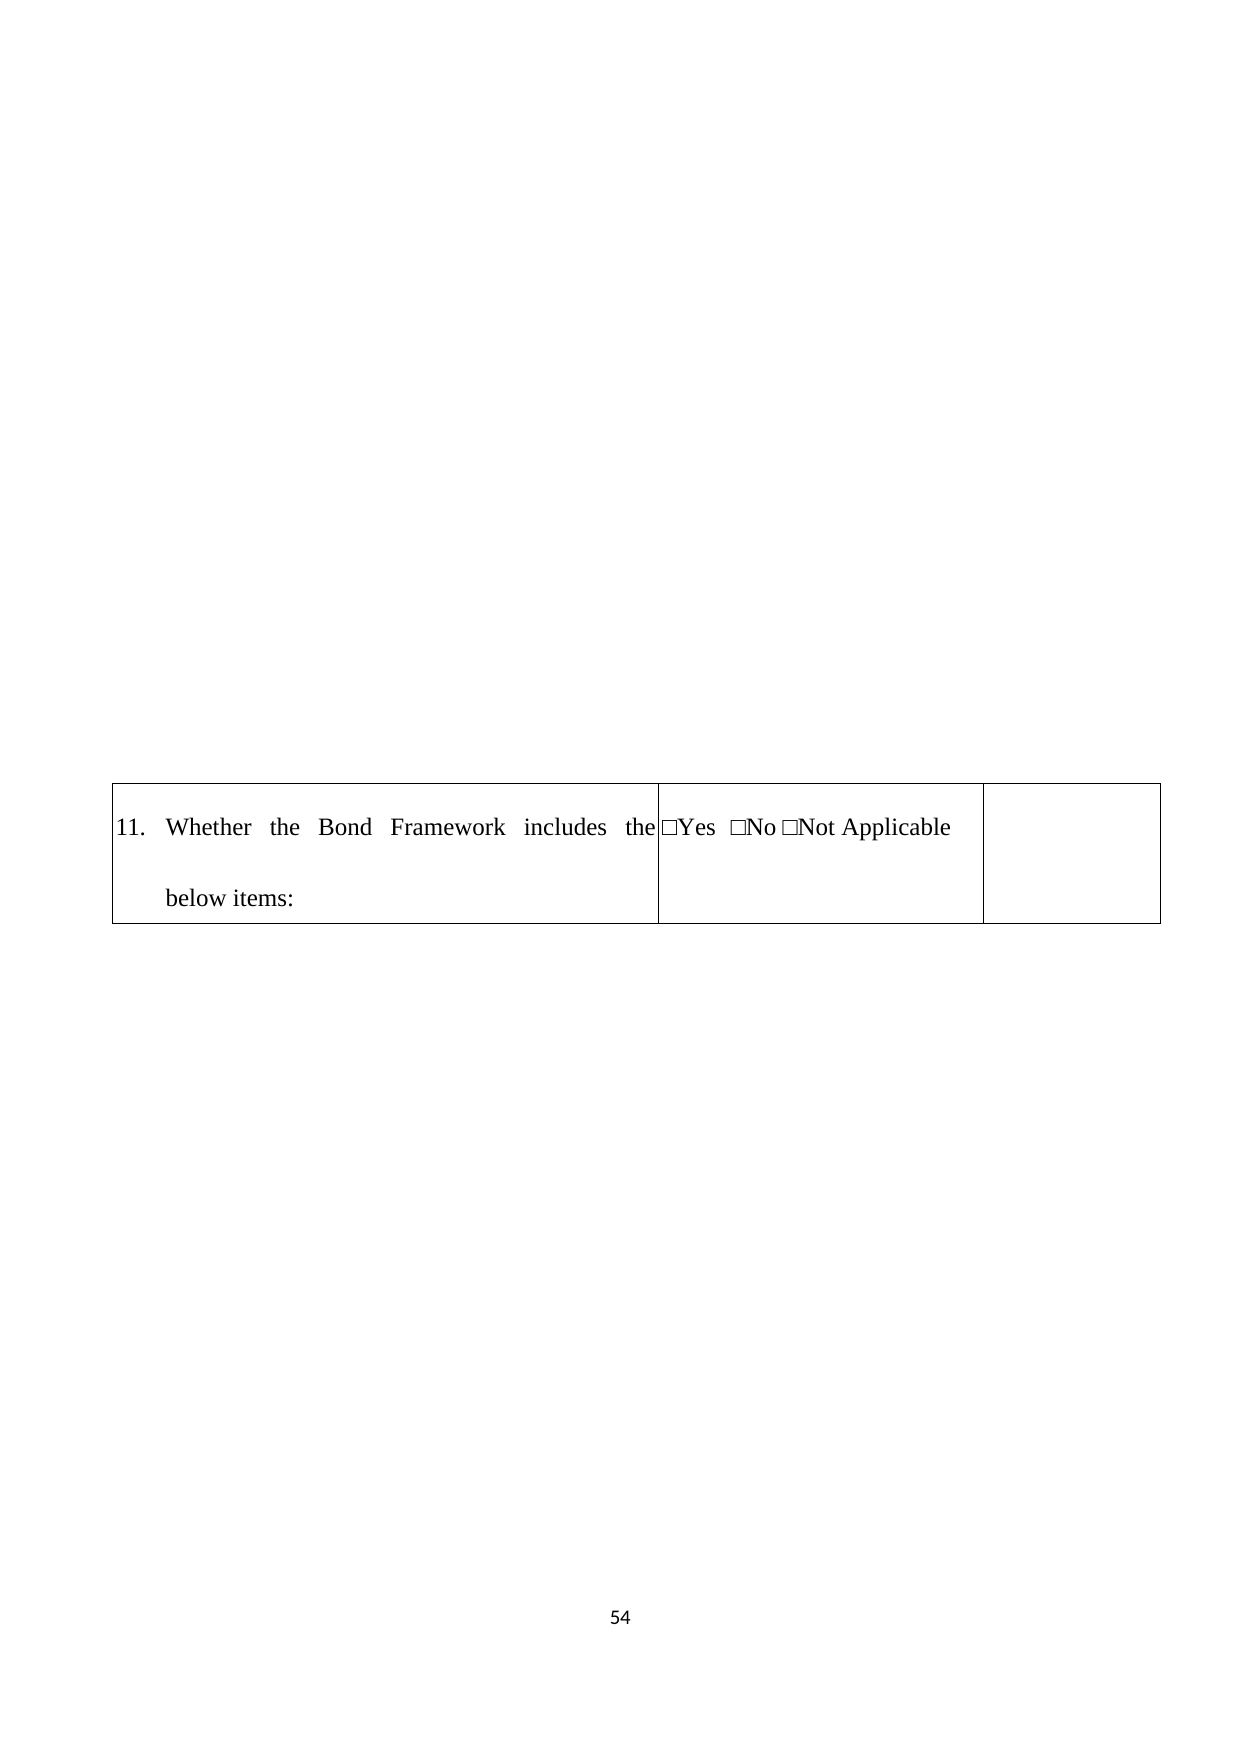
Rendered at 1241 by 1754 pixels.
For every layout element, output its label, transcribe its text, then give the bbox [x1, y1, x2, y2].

table_cell [984, 784, 1160, 923]
table_cell Whether the Bond Framework includes the below items: Summary of relevant information within the context of the issuer’s overarching sustainability strategy. Selection of sustainability Key Performance Indicators (KPIs) Calibration of Sustainability Performance Targets (SPTs) Design of the bond principal and interest payment terms. Post-issuance reporting matters. Verification matters. [113, 784, 658, 923]
table_cell □Yes □No □Not Applicable [659, 784, 983, 923]
